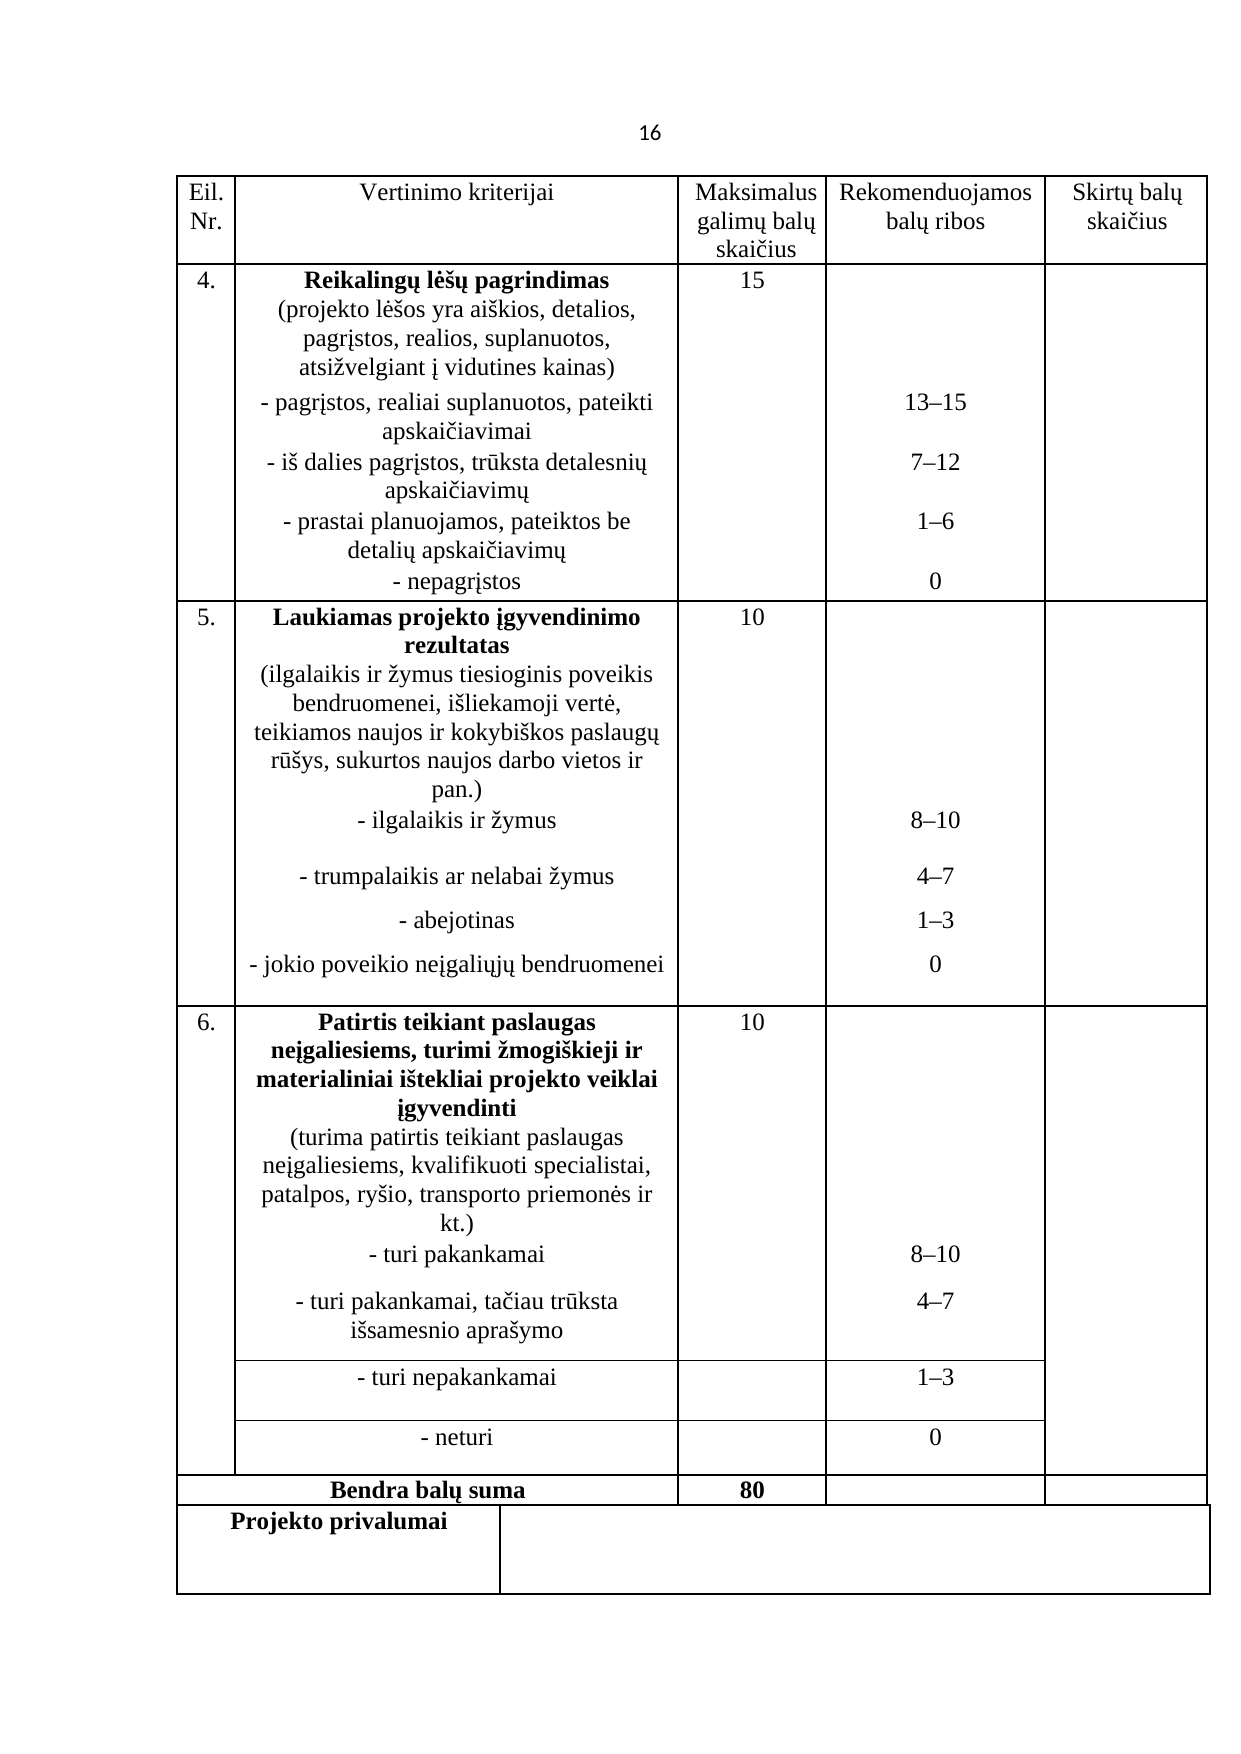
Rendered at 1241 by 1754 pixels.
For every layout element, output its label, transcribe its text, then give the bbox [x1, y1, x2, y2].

table_cell [679, 947, 825, 1004]
table_cell 80 [679, 1476, 825, 1504]
table_cell [501, 1506, 1209, 1593]
table_cell 1–6 [827, 504, 1044, 564]
table_cell [679, 1237, 825, 1284]
table_cell - turi nepakankamai [236, 1361, 677, 1419]
table_cell - abejotinas [236, 904, 677, 947]
table_cell 1–3 [827, 904, 1044, 947]
table_cell 0 [827, 564, 1044, 599]
table_cell 8–10 [827, 1237, 1044, 1284]
table_cell 4–7 [827, 1284, 1044, 1360]
table_cell Patirtis teikiant paslaugas neįgaliesiems, turimi žmogiškieji ir materialiniai ištekliai projekto veiklai įgyvendinti (turima patirtis teikiant paslaugas neįgaliesiems, kvalifikuoti specialistai, patalpos, ryšio, transporto priemonės ir kt.) [236, 1007, 677, 1237]
table_header Eil. Nr. [178, 177, 234, 263]
table_cell [679, 504, 825, 564]
table_cell 6. [178, 1007, 234, 1473]
table_cell [1046, 265, 1206, 599]
table_cell [679, 385, 825, 445]
table_cell - turi pakankamai, tačiau trūksta išsamesnio aprašymo [236, 1284, 677, 1360]
table_cell [1046, 602, 1206, 1004]
table_cell [679, 445, 825, 504]
table_cell Projekto privalumai [178, 1506, 499, 1593]
table_cell 0 [827, 947, 1044, 1004]
table_cell 15 [679, 265, 825, 385]
table_cell [827, 265, 1044, 385]
table_cell [679, 1421, 825, 1473]
table_cell - jokio poveikio neįgaliųjų bendruomenei [236, 947, 677, 1004]
table_cell - neturi [236, 1421, 677, 1473]
table_cell - ilgalaikis ir žymus [236, 803, 677, 859]
table_cell 0 [827, 1421, 1044, 1473]
table_cell [827, 1007, 1044, 1237]
table_cell [679, 904, 825, 947]
table_cell [827, 602, 1044, 803]
table_cell 4. [178, 265, 234, 599]
table_header Skirtų balų skaičius [1046, 177, 1206, 263]
table_cell [1046, 1007, 1206, 1473]
table_cell [827, 1476, 1044, 1504]
table_cell Reikalingų lėšų pagrindimas (projekto lėšos yra aiškios, detalios, pagrįstos, realios, suplanuotos, atsižvelgiant į vidutines kainas) [236, 265, 677, 385]
table_cell 13–15 [827, 385, 1044, 445]
table_cell 1–3 [827, 1361, 1044, 1419]
table_cell 5. [178, 602, 234, 1004]
table_cell [679, 1361, 825, 1419]
table_cell [1046, 1476, 1206, 1504]
table_cell [679, 859, 825, 903]
table_cell - pagrįstos, realiai suplanuotos, pateikti apskaičiavimai [236, 385, 677, 445]
table_cell - turi pakankamai [236, 1237, 677, 1284]
table_header Maksimalus galimų balų skaičius [679, 177, 825, 263]
table_cell [679, 803, 825, 859]
table_header Vertinimo kriterijai [236, 177, 677, 263]
table_cell 10 [679, 602, 825, 803]
table_cell Laukiamas projekto įgyvendinimo rezultatas (ilgalaikis ir žymus tiesioginis poveikis bendruomenei, išliekamoji vertė, teikiamos naujos ir kokybiškos paslaugų rūšys, sukurtos naujos darbo vietos ir pan.) [236, 602, 677, 803]
table_cell 8–10 [827, 803, 1044, 859]
table_cell [679, 1284, 825, 1360]
table_cell [679, 564, 825, 599]
table_cell 7–12 [827, 445, 1044, 504]
table_header Rekomenduojamos balų ribos [827, 177, 1044, 263]
table_cell - iš dalies pagrįstos, trūksta detalesnių apskaičiavimų [236, 445, 677, 504]
table_cell 10 [679, 1007, 825, 1237]
table_cell - trumpalaikis ar nelabai žymus [236, 859, 677, 903]
table_cell Bendra balų suma [178, 1476, 677, 1504]
table_cell 4–7 [827, 859, 1044, 903]
table_cell - prastai planuojamos, pateiktos be detalių apskaičiavimų [236, 504, 677, 564]
table_cell - nepagrįstos [236, 564, 677, 599]
